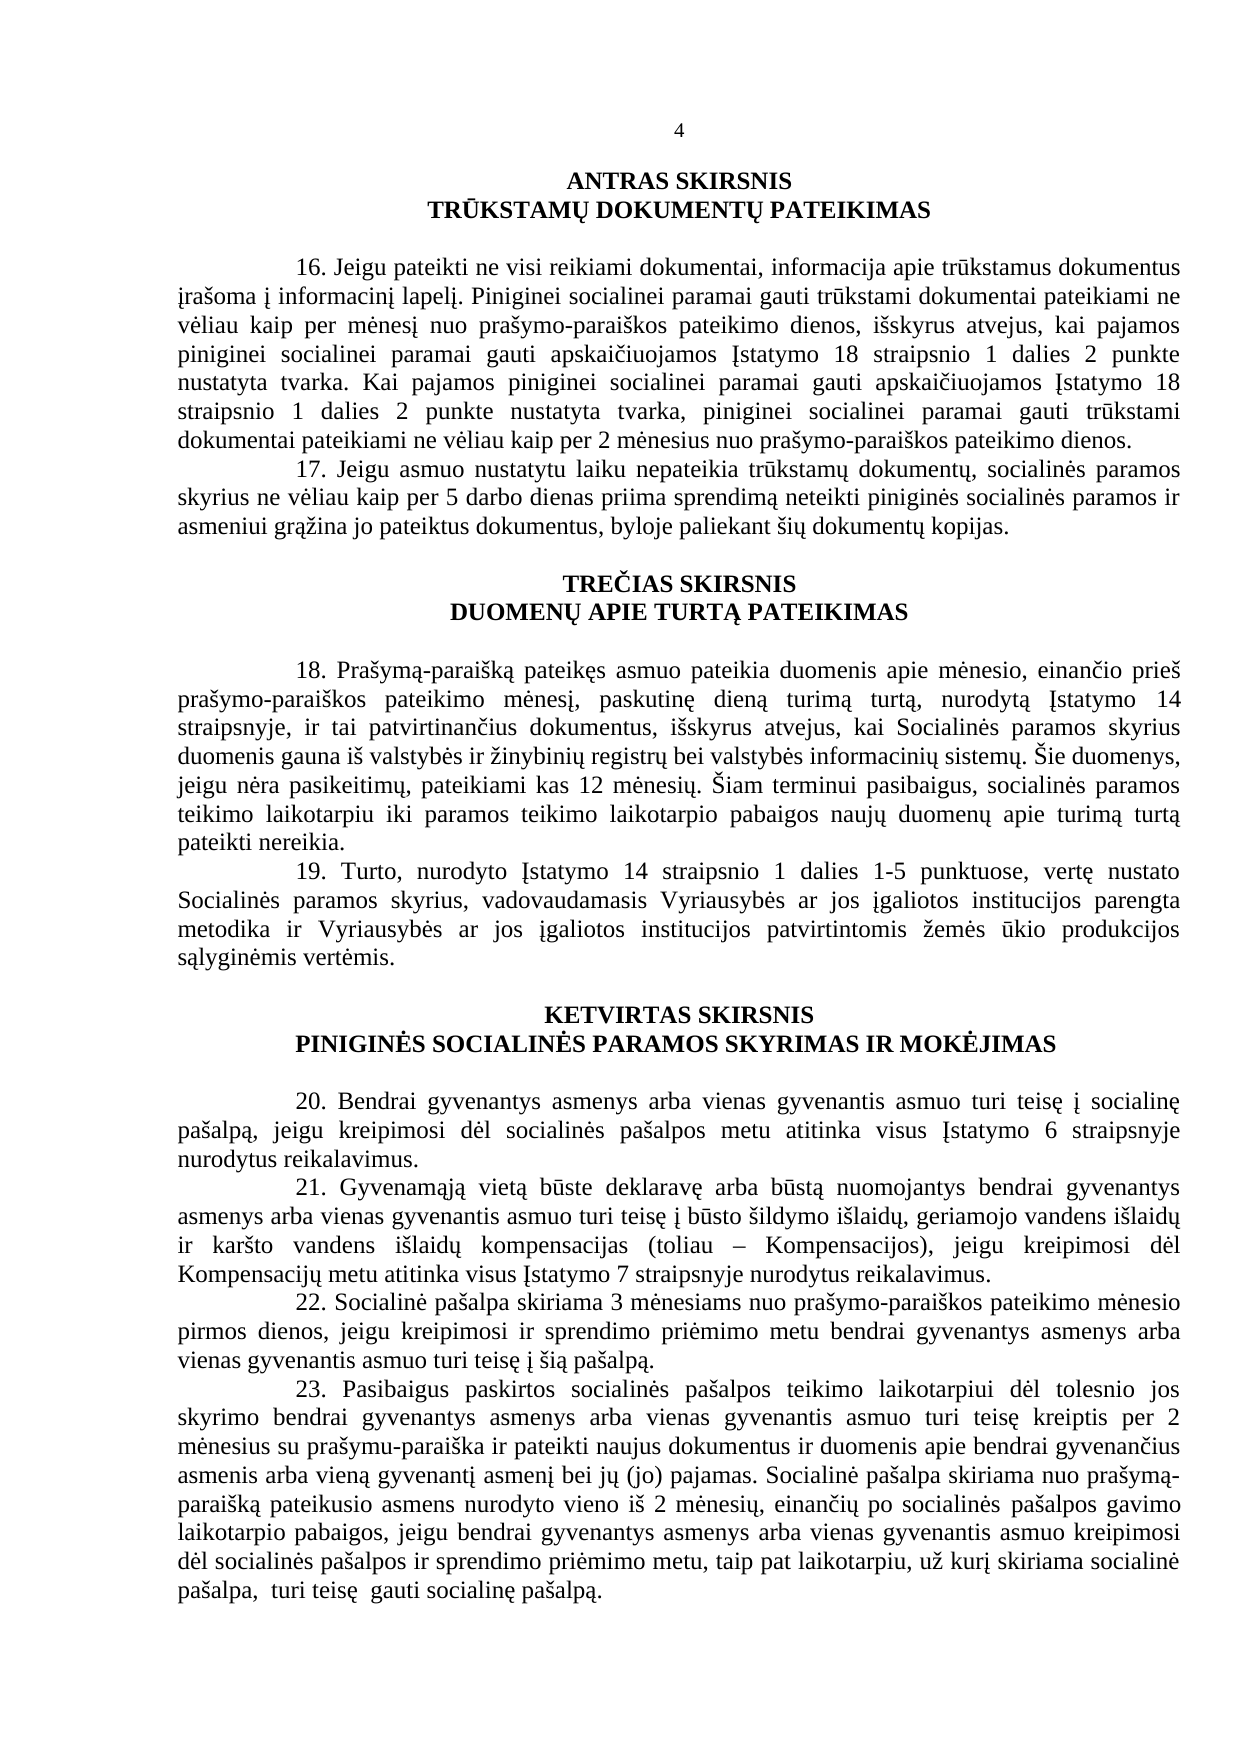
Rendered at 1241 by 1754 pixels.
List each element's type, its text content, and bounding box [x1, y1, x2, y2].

text DUOMENŲ APIE TURTĄ PATEIKIMAS [177, 597, 1181, 626]
text KETVIRTAS SKIRSNIS [177, 1000, 1181, 1029]
text PINIGINĖS SOCIALINĖS PARAMOS SKYRIMAS IR MOKĖJIMAS [177, 1029, 1181, 1057]
text 17. Jeigu asmuo nustatytu laiku nepateikia trūkstamų dokumentų, socialinės paramos skyrius ne vėliau kaip per 5 darbo dienas priima sprendimą neteikti piniginės socialinės paramos ir asmeniui grąžina jo pateiktus dokumentus, byloje paliekant šių dokumentų kopijas. [177, 454, 1181, 540]
text 19. Turto, nurodyto Įstatymo 14 straipsnio 1 dalies 1-5 punktuose, vertę nustato Socialinės paramos skyrius, vadovaudamasis Vyriausybės ar jos įgaliotos institucijos parengta metodika ir Vyriausybės ar jos įgaliotos institucijos patvirtintomis žemės ūkio produkcijos sąlyginėmis vertėmis. [177, 856, 1181, 971]
text TRŪKSTAMŲ DOKUMENTŲ PATEIKIMAS [177, 195, 1181, 224]
text 23. Pasibaigus paskirtos socialinės pašalpos teikimo laikotarpiui dėl tolesnio jos skyrimo bendrai gyvenantys asmenys arba vienas gyvenantis asmuo turi teisę kreiptis per 2 mėnesius su prašymu-paraiška ir pateikti naujus dokumentus ir duomenis apie bendrai gyvenančius asmenis arba vieną gyvenantį asmenį bei jų (jo) pajamas. Socialinė pašalpa skiriama nuo prašymą-paraišką pateikusio asmens nurodyto vieno iš 2 mėnesių, einančių po socialinės pašalpos gavimo laikotarpio pabaigos, jeigu bendrai gyvenantys asmenys arba vienas gyvenantis asmuo kreipimosi dėl socialinės pašalpos ir sprendimo priėmimo metu, taip pat laikotarpiu, už kurį skiriama socialinė pašalpa, turi teisę gauti socialinę pašalpą. [177, 1374, 1181, 1604]
text ANTRAS SKIRSNIS [177, 166, 1181, 195]
text TREČIAS SKIRSNIS [177, 569, 1181, 597]
text 16. Jeigu pateikti ne visi reikiami dokumentai, informacija apie trūkstamus dokumentus įrašoma į informacinį lapelį. Piniginei socialinei paramai gauti trūkstami dokumentai pateikiami ne vėliau kaip per mėnesį nuo prašymo-paraiškos pateikimo dienos, išskyrus atvejus, kai pajamos piniginei socialinei paramai gauti apskaičiuojamos Įstatymo 18 straipsnio 1 dalies 2 punkte nustatyta tvarka. Kai pajamos piniginei socialinei paramai gauti apskaičiuojamos Įstatymo 18 straipsnio 1 dalies 2 punkte nustatyta tvarka, piniginei socialinei paramai gauti trūkstami dokumentai pateikiami ne vėliau kaip per 2 mėnesius nuo prašymo-paraiškos pateikimo dienos. [177, 252, 1181, 454]
text 22. Socialinė pašalpa skiriama 3 mėnesiams nuo prašymo-paraiškos pateikimo mėnesio pirmos dienos, jeigu kreipimosi ir sprendimo priėmimo metu bendrai gyvenantys asmenys arba vienas gyvenantis asmuo turi teisę į šią pašalpą. [177, 1287, 1181, 1374]
text 20. Bendrai gyvenantys asmenys arba vienas gyvenantis asmuo turi teisę į socialinę pašalpą, jeigu kreipimosi dėl socialinės pašalpos metu atitinka visus Įstatymo 6 straipsnyje nurodytus reikalavimus. [177, 1086, 1181, 1172]
text 21. Gyvenamąją vietą būste deklaravę arba būstą nuomojantys bendrai gyvenantys asmenys arba vienas gyvenantis asmuo turi teisę į būsto šildymo išlaidų, geriamojo vandens išlaidų ir karšto vandens išlaidų kompensacijas (toliau – Kompensacijos), jeigu kreipimosi dėl Kompensacijų metu atitinka visus Įstatymo 7 straipsnyje nurodytus reikalavimus. [177, 1172, 1181, 1287]
text 18. Prašymą-paraišką pateikęs asmuo pateikia duomenis apie mėnesio, einančio prieš prašymo-paraiškos pateikimo mėnesį, paskutinę dieną turimą turtą, nurodytą Įstatymo 14 straipsnyje, ir tai patvirtinančius dokumentus, išskyrus atvejus, kai Socialinės paramos skyrius duomenis gauna iš valstybės ir žinybinių registrų bei valstybės informacinių sistemų. Šie duomenys, jeigu nėra pasikeitimų, pateikiami kas 12 mėnesių. Šiam terminui pasibaigus, socialinės paramos teikimo laikotarpiu iki paramos teikimo laikotarpio pabaigos naujų duomenų apie turimą turtą pateikti nereikia. [177, 655, 1181, 856]
